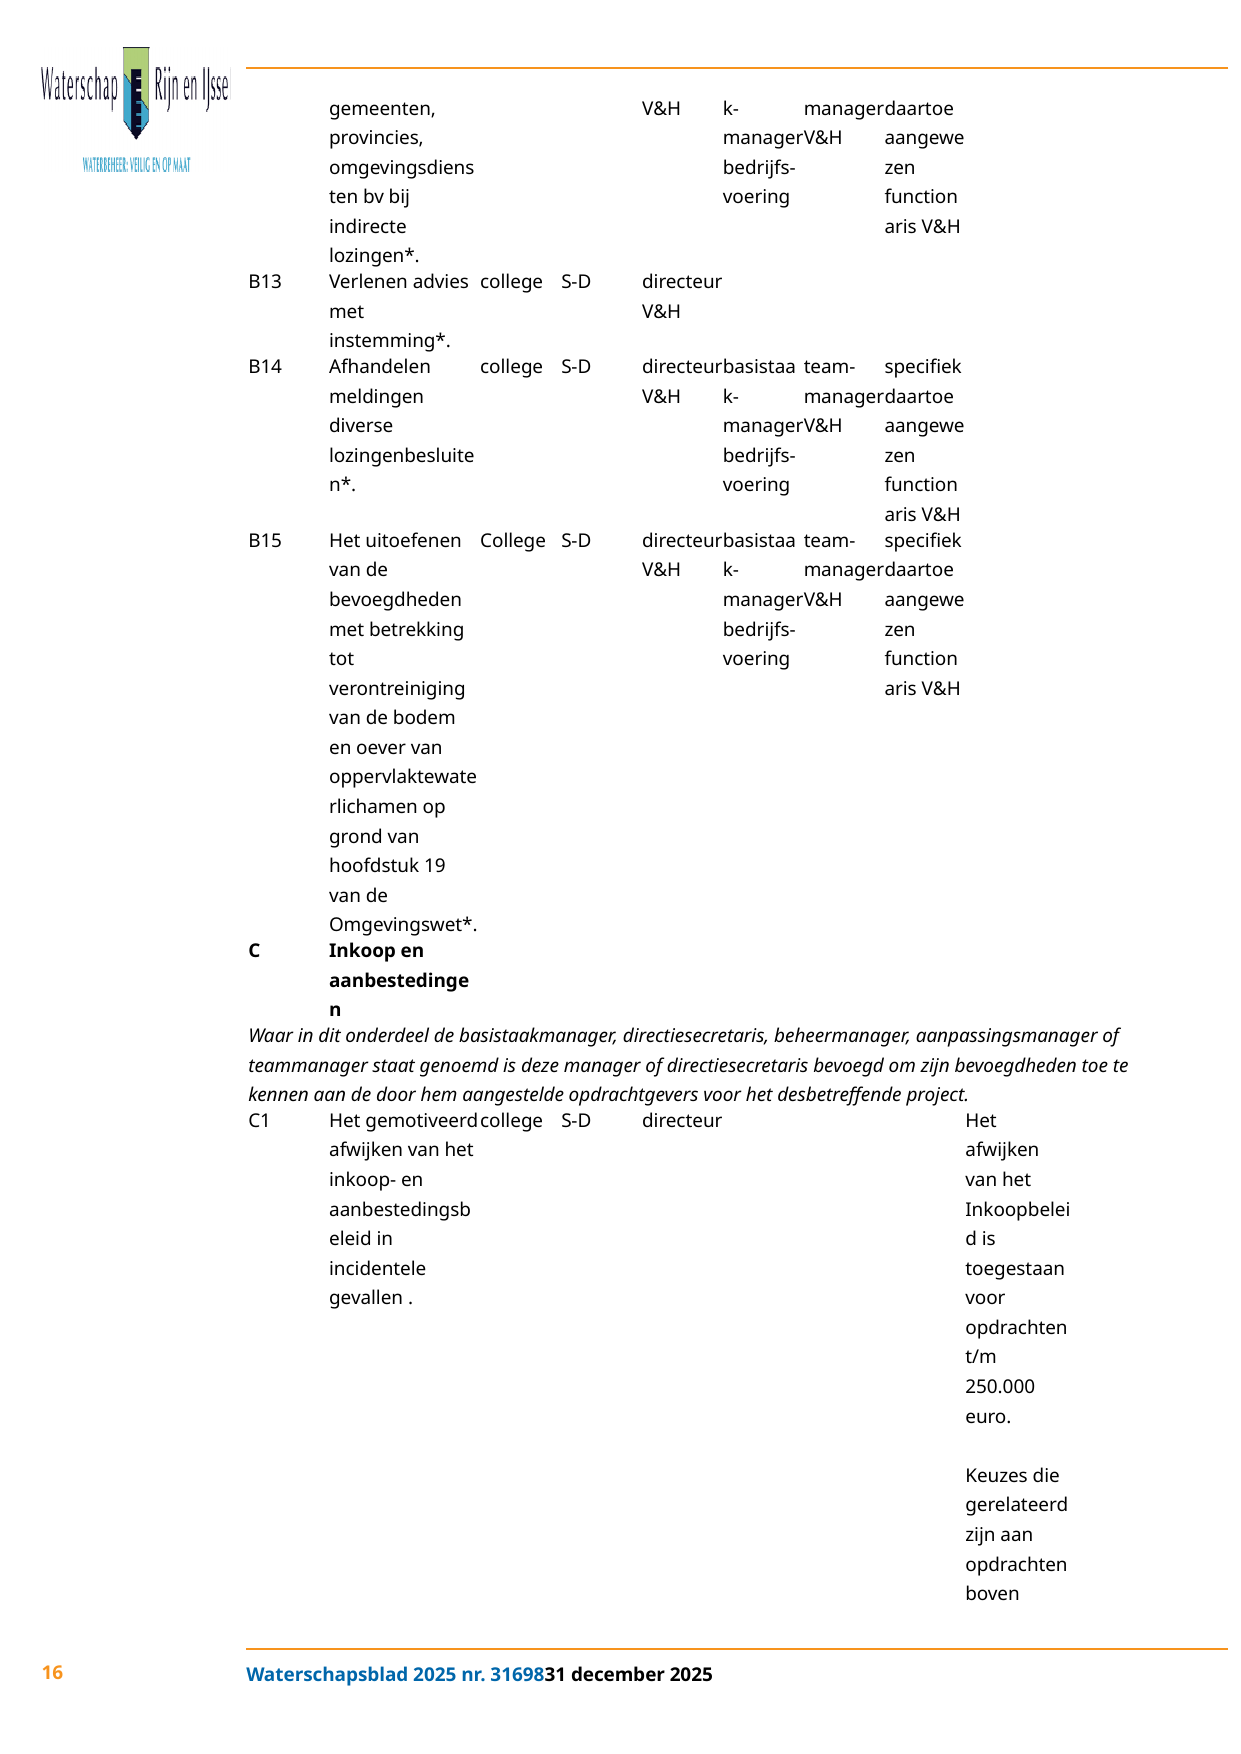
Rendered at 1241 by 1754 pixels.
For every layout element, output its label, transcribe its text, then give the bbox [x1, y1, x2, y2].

table_cell Verlenen advies met instemming*. [329, 269, 480, 353]
table_cell basistaak-manager bedrijfs-voering [723, 527, 803, 937]
table_cell directeur V&H [642, 269, 723, 353]
table_cell [965, 353, 1071, 527]
table_cell team-manager V&H [804, 353, 884, 527]
table_cell [965, 95, 1071, 268]
table_cell B14 [248, 353, 329, 527]
table_cell Afhandelen meldingen diverse lozingenbesluiten*. [329, 353, 480, 527]
table_cell S-D [561, 353, 642, 527]
table_cell S-D [561, 1107, 642, 1606]
table_cell specifiek daartoe aangewezen functionaris V&H [884, 353, 965, 527]
table_cell [884, 1107, 965, 1606]
table_cell Het gemotiveerd afwijken van het inkoop- en aanbestedingsbeleid in incidentele gevallen . [329, 1107, 480, 1606]
table_cell [248, 95, 329, 268]
table_cell manager V&H [804, 95, 884, 268]
table_cell [561, 937, 642, 1022]
table_cell [804, 1107, 884, 1606]
table_cell college [480, 1107, 561, 1606]
table_cell C1 [248, 1107, 329, 1606]
table_cell [480, 937, 561, 1022]
table_cell team-manager V&H [804, 527, 884, 937]
table_cell [804, 269, 884, 353]
table_cell specifiek daartoe aangewezen functionaris V&H [884, 527, 965, 937]
picture [41, 47, 231, 172]
table_cell college [480, 269, 561, 353]
table_cell [884, 269, 965, 353]
table_cell [965, 269, 1071, 353]
table_cell Inkoop en aanbestedingen [329, 937, 480, 1022]
table_cell directeur V&H [642, 95, 723, 268]
table_cell Waar in dit onderdeel de basistaakmanager, directiesecretaris, beheermanager, aanpassingsmanager of teammanager staat genoemd is deze manager of directiesecretaris bevoegd om zijn bevoegdheden toe te kennen aan de door hem aangestelde opdrachtgevers voor het desbetreffende project. [248, 1022, 1152, 1107]
table_cell B15 [248, 527, 329, 937]
table_cell college [480, 353, 561, 527]
table_cell directeur [642, 1107, 723, 1606]
table_cell [480, 95, 561, 268]
table_cell [723, 937, 803, 1022]
table_cell [965, 527, 1071, 937]
table_cell [965, 937, 1071, 1022]
table_cell basistaak-manager bedrijfs-voering [723, 95, 803, 268]
table_cell gemeenten, provincies, omgevingsdiensten bv bij indirecte lozingen*. [329, 95, 480, 268]
table_cell College [480, 527, 561, 937]
table_cell [642, 937, 723, 1022]
table_cell S-D [561, 527, 642, 937]
table_cell [804, 937, 884, 1022]
table_cell S-D [561, 269, 642, 353]
table_cell Het afwijken van het Inkoopbeleid is toegestaan voor opdrachten t/m 250.000 euro. Keuzes die gerelateerd zijn aan opdrachten boven [965, 1107, 1071, 1606]
table_cell [723, 269, 803, 353]
table_cell [561, 95, 642, 268]
table_cell [723, 1107, 803, 1606]
table_cell Het uitoefenen van de bevoegdheden met betrekking tot verontreiniging van de bodem en oever van oppervlaktewaterlichamen op grond van hoofdstuk 19 van de Omgevingswet*. [329, 527, 480, 937]
table_cell basistaak-manager bedrijfs-voering [723, 353, 803, 527]
table_cell C [248, 937, 329, 1022]
table_cell directeur V&H [642, 353, 723, 527]
table_cell [884, 937, 965, 1022]
table_cell directeur V&H [642, 527, 723, 937]
table_cell daartoe aangewezen functionaris V&H [884, 95, 965, 268]
table_cell B13 [248, 269, 329, 353]
